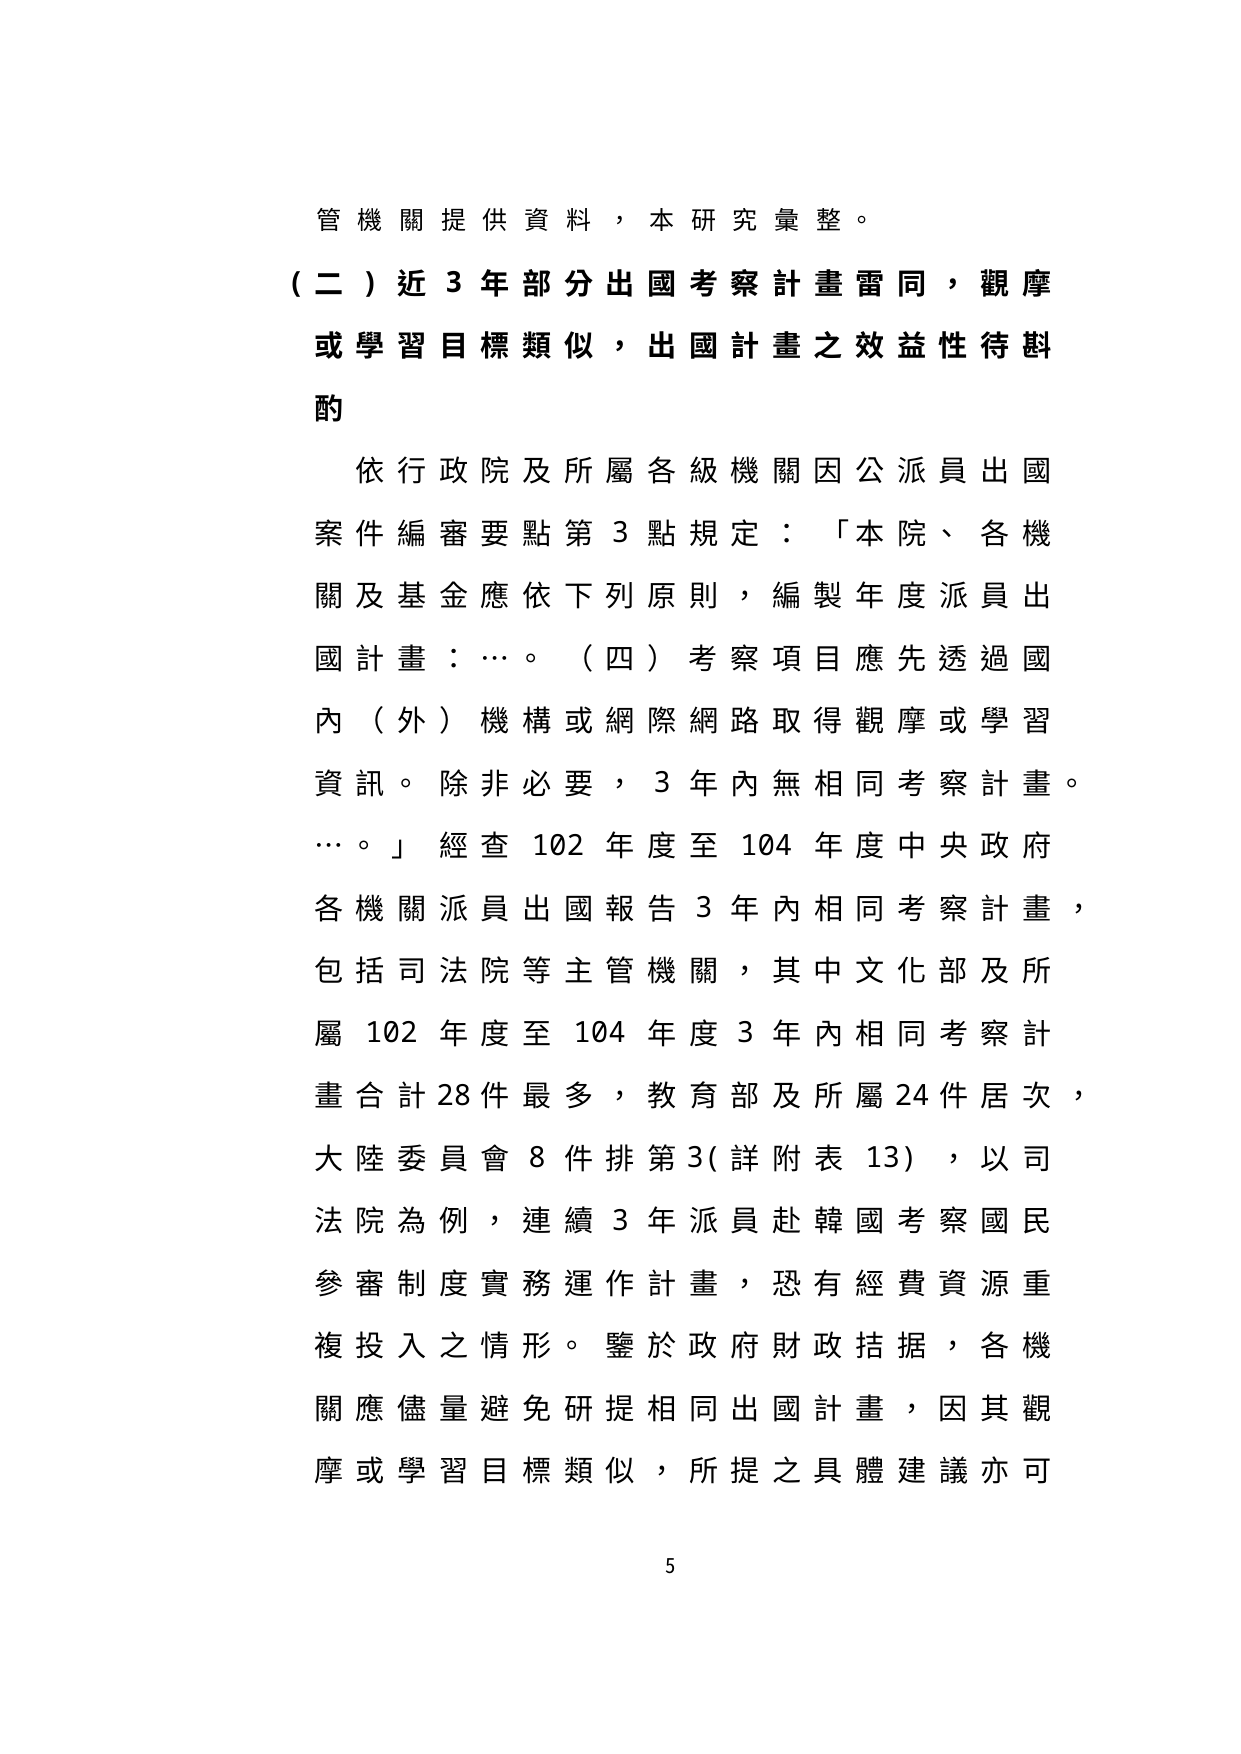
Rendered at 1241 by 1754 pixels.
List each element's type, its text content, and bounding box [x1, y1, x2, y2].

text 依行政院及所屬各級機關因公派員出國案件編審要點第3點規定：「本院、各機關及基金應依下列原則，編製年度派員出國計畫：…。（四）考察項目應先透過國內（外）機構或網際網路取得觀摩或學習資訊。除非必要，3年內無相同考察計畫。…。」經查102年度至104年度中央政府各機關派員出國報告3年內相同考察計畫，包括司法院等主管機關，其中文化部及所屬102年度至104年度3年內相同考察計畫合計28件最多，教育部及所屬24件居次，大陸委員會8件排第3(詳附表13)，以司法院為例，連續3年派員赴韓國考察國民參審制度實務運作計畫，恐有經費資源重複投入之情形。鑒於政府財政拮据，各機關應儘量避免研提相同出國計畫，因其觀摩或學習目標類似，所提之具體建議亦可能類似，恐降低出國計畫之效益性，建議各機關除例行性參加國際會議或年會外，應全面檢討派員出國計畫。 [271, 427, 1058, 1490]
text (二)近3年部分出國考察計畫雷同，觀摩或學習目標類似，出國計畫之效益性待斟酌 [242, 240, 1058, 427]
text 管機關提供資料，本研究彙整。 [271, 177, 1058, 240]
